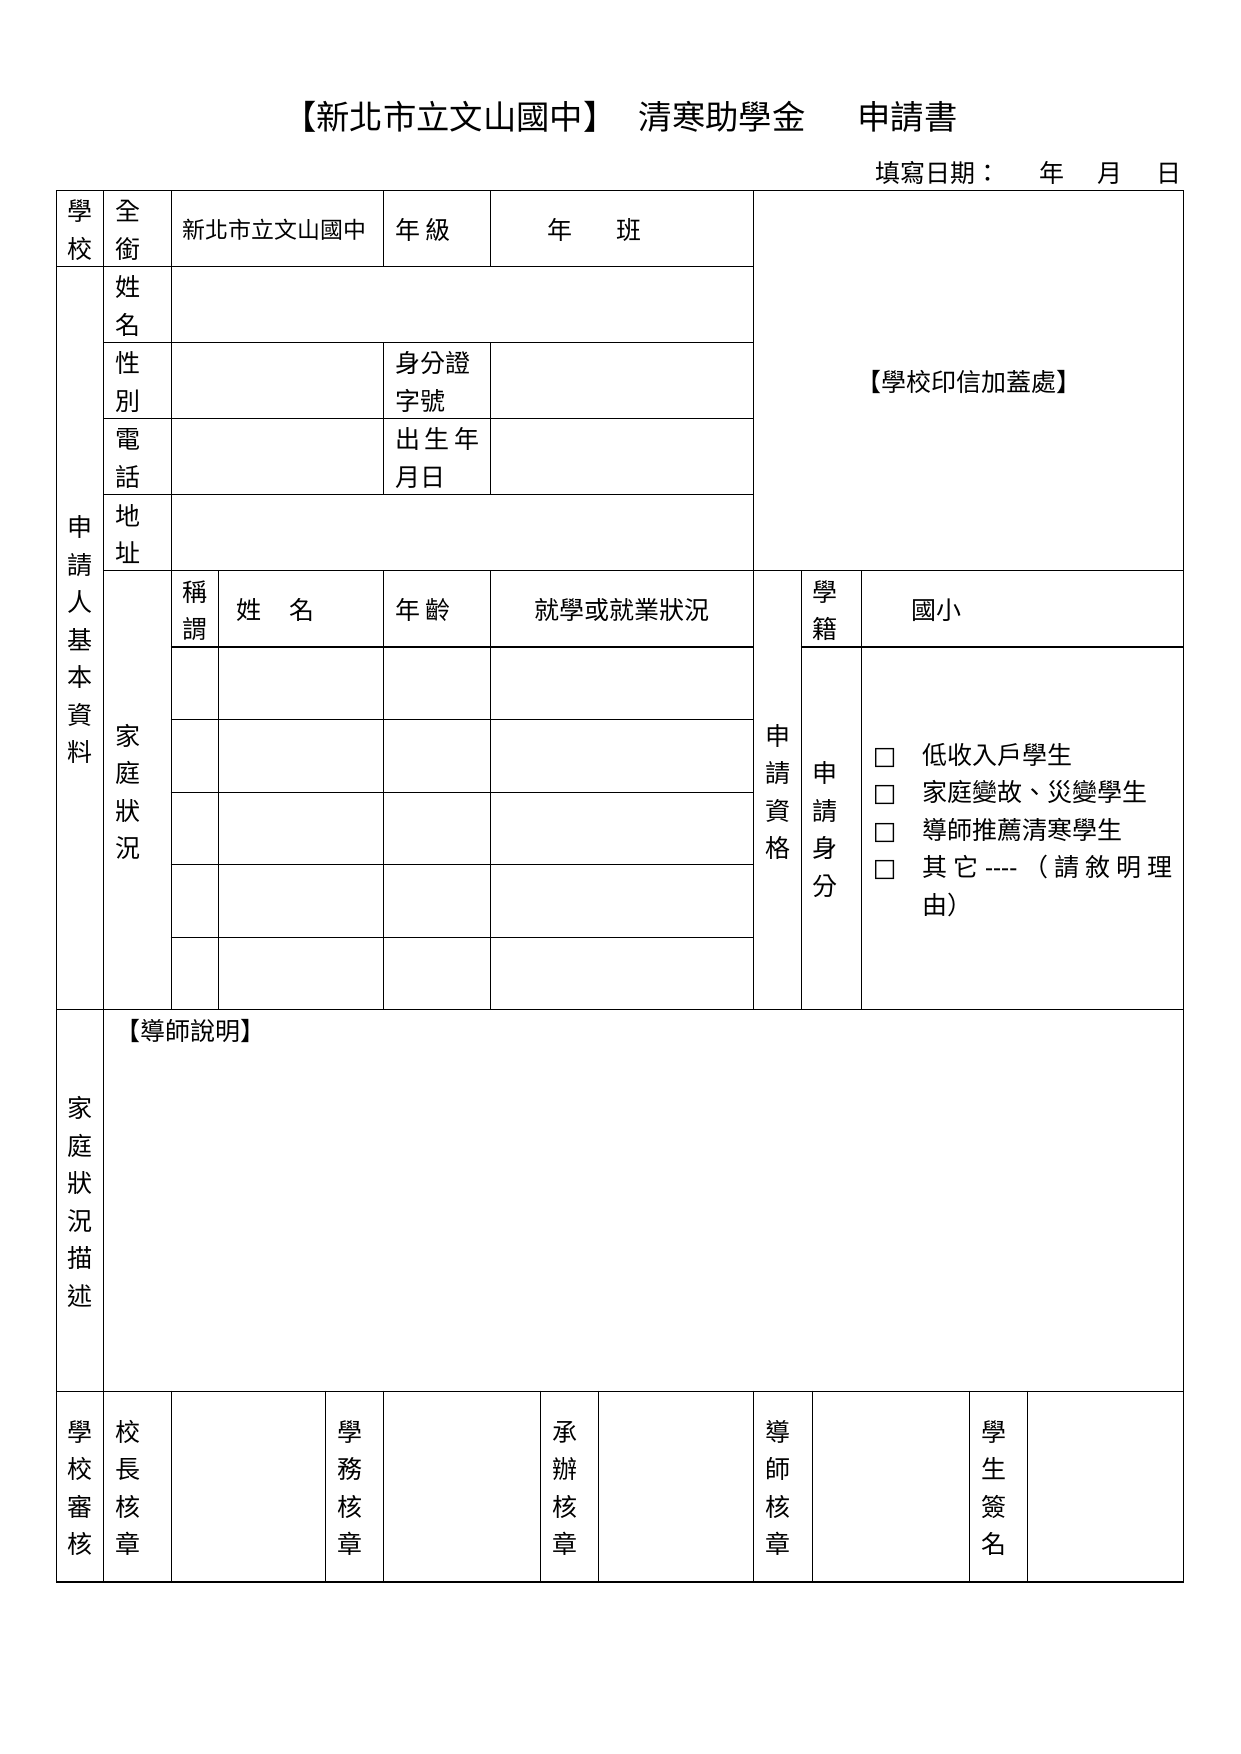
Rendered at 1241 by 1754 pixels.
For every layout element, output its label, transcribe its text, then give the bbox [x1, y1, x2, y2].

table_header 年 級 [384, 191, 490, 266]
table_cell [384, 720, 490, 792]
table_cell [172, 267, 753, 342]
table_cell 申請身分 [802, 648, 861, 1009]
table_cell 姓 名 [219, 571, 383, 646]
table_cell 學生簽名 [970, 1392, 1027, 1581]
table_cell [384, 648, 490, 719]
table_cell 家庭狀況 [104, 571, 171, 1009]
table_cell 【導師說明】 [104, 1010, 1183, 1391]
table_cell 校長核章 [104, 1392, 171, 1581]
table_cell 稱謂 [172, 571, 218, 646]
table_cell [172, 938, 218, 1009]
table_cell [491, 343, 753, 418]
table_cell 年 齡 [384, 571, 490, 646]
table_cell [219, 720, 383, 792]
table_cell [813, 1392, 969, 1581]
table_cell [172, 648, 218, 719]
text 【新北市立文山國中】 清寒助學金 申請書 [59, 78, 1181, 153]
table_cell [172, 793, 218, 864]
table_cell 姓名 [104, 267, 171, 342]
table_header 年 班 [491, 191, 753, 266]
table_cell 家庭狀況描述 [57, 1010, 103, 1391]
table_cell [491, 720, 753, 792]
table_cell [491, 938, 753, 1009]
text 填寫日期： 年 月 日 [59, 153, 1181, 190]
table_cell [219, 793, 383, 864]
table_cell [172, 865, 218, 937]
table_header 新北市立文山國中 [172, 191, 383, 266]
table_header 【學校印信加蓋處】 [754, 191, 1183, 570]
table_cell [491, 648, 753, 719]
table_cell [491, 419, 753, 494]
table_cell [491, 793, 753, 864]
table_cell [384, 1392, 540, 1581]
table_cell 出生年月日 [384, 419, 490, 494]
table_cell 學務核章 [326, 1392, 383, 1581]
table_cell 導師核章 [754, 1392, 812, 1581]
table_cell 地址 [104, 495, 171, 570]
table_cell 身分證 字號 [384, 343, 490, 418]
table_cell [172, 720, 218, 792]
table_cell [384, 793, 490, 864]
table_cell 就學或就業狀況 [491, 571, 753, 646]
table_cell 承辦核章 [541, 1392, 598, 1581]
table_cell 電話 [104, 419, 171, 494]
table_header 學校 [57, 191, 103, 266]
table_cell [384, 865, 490, 937]
table_cell 國小 [862, 571, 1183, 646]
table_cell [599, 1392, 753, 1581]
table_cell [219, 648, 383, 719]
table_cell [1028, 1392, 1183, 1581]
table_cell [172, 343, 383, 418]
table_cell 學校審核 [57, 1392, 103, 1581]
table_header 全銜 [104, 191, 171, 266]
table_cell 申請資格 [754, 571, 801, 1009]
table_cell [172, 419, 383, 494]
table_cell 性別 [104, 343, 171, 418]
table_cell [491, 865, 753, 937]
table_cell [384, 938, 490, 1009]
table_cell 學籍 [802, 571, 861, 646]
table_cell [172, 495, 753, 570]
table_cell 申請人基本資料 [57, 267, 103, 1009]
table_cell 低收入戶學生 家庭變故、災變學生 導師推薦清寒學生 其它----（請敘明理由） [862, 648, 1183, 1009]
table_cell [219, 938, 383, 1009]
table_cell [219, 865, 383, 937]
table_cell [172, 1392, 325, 1581]
